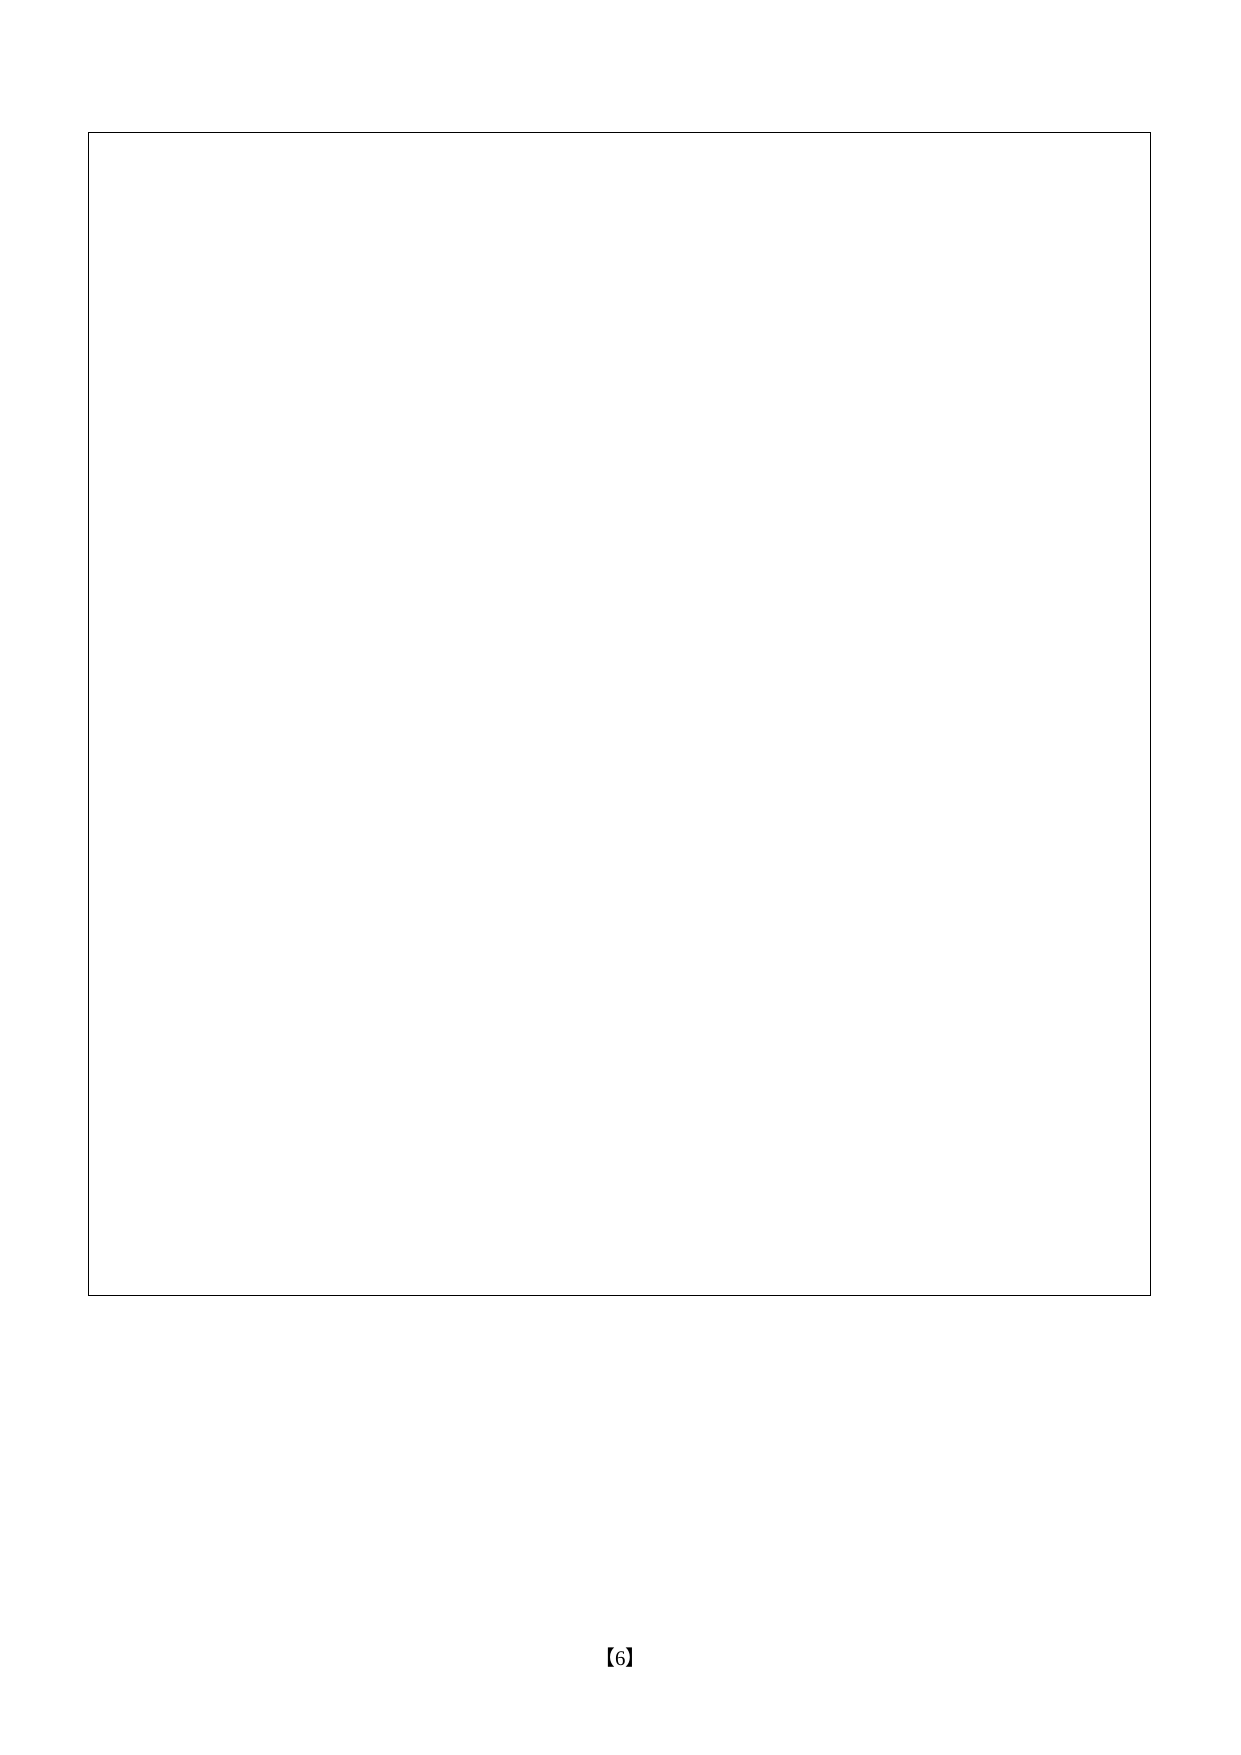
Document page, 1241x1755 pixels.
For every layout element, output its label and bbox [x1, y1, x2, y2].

table_cell [89, 133, 1150, 1294]
